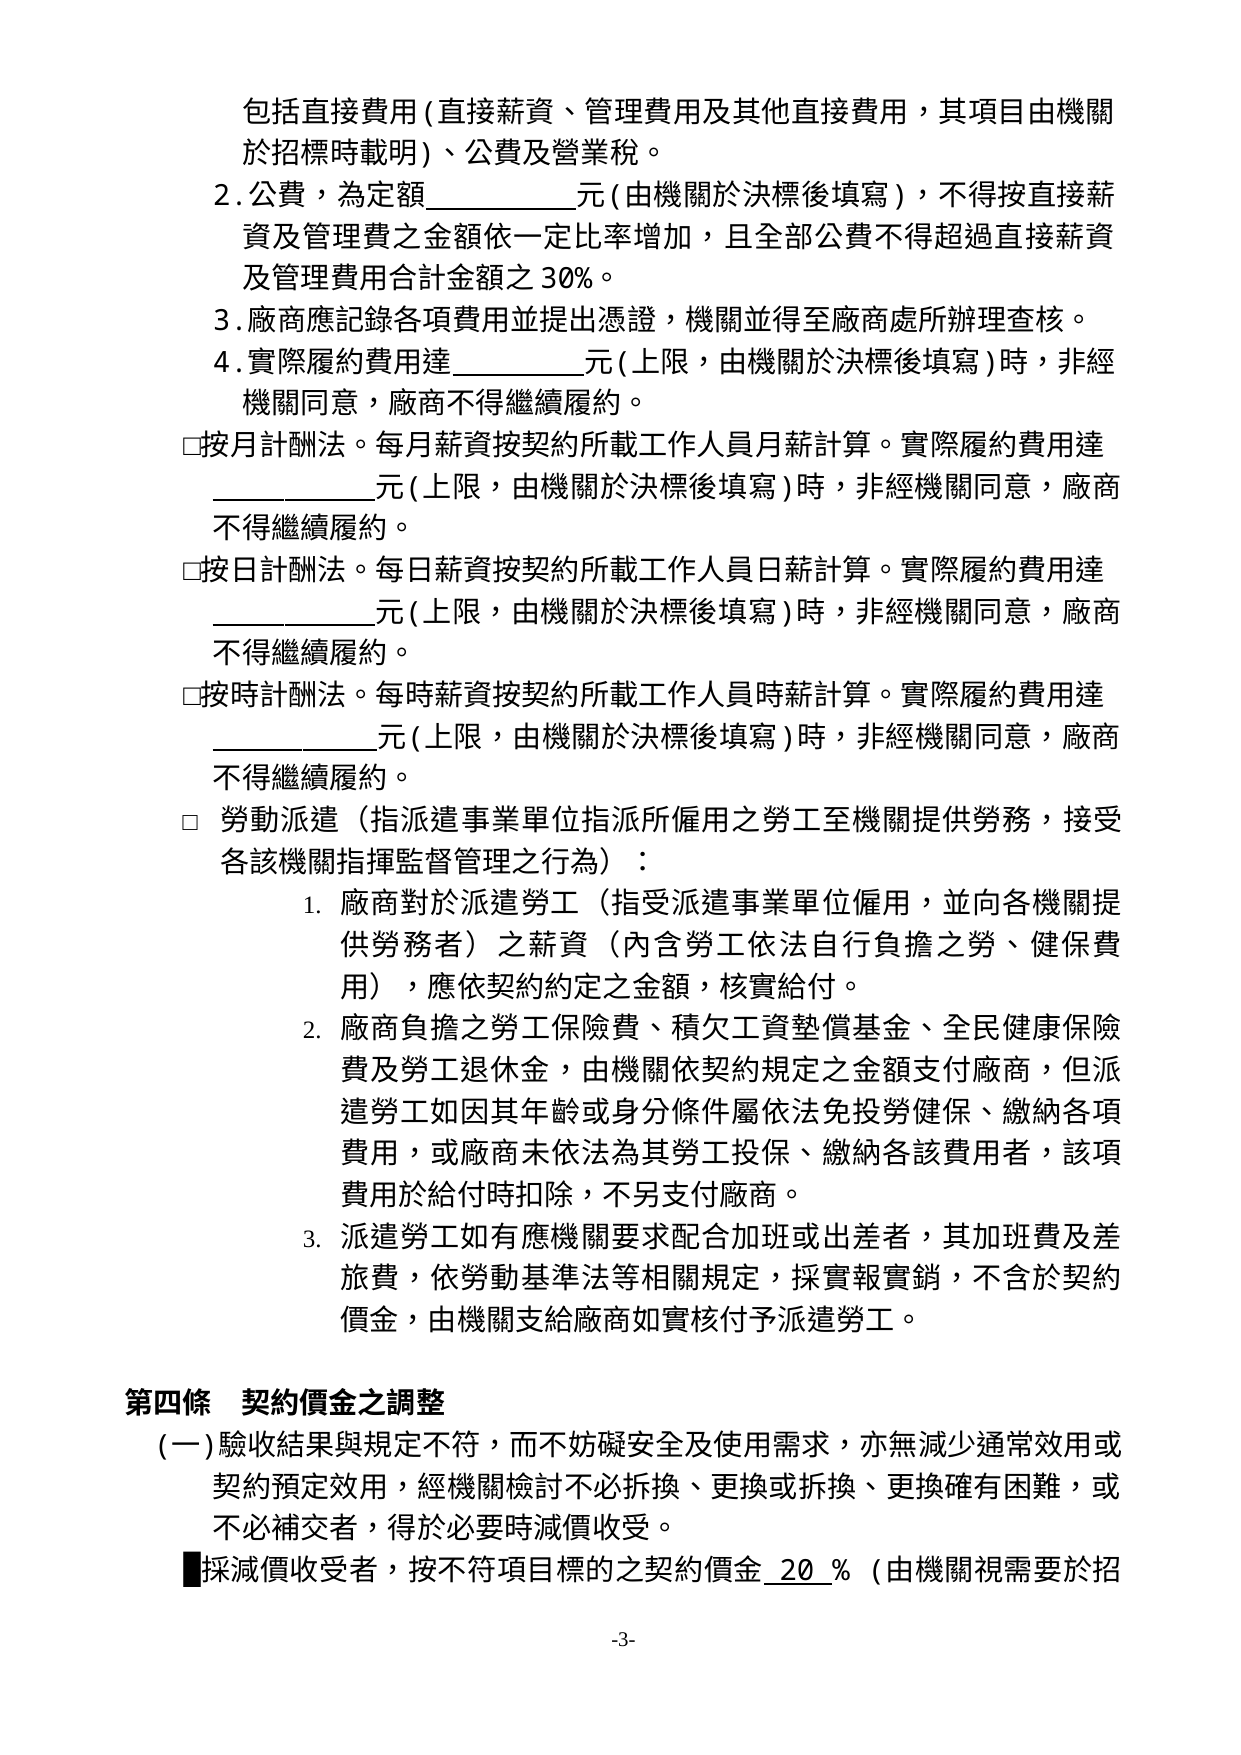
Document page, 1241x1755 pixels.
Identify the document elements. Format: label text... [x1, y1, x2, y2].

text □按時計酬法。每時薪資按契約所載工作人員時薪計算。實際履約費用達 [183, 672, 1122, 714]
text □按月計酬法。每月薪資按契約所載工作人員月薪計算。實際履約費用達 [183, 422, 1122, 464]
text □按日計酬法。每日薪資按契約所載工作人員日薪計算。實際履約費用達 [183, 547, 1122, 589]
text 元(上限，由機關於決標後填寫)時，非經機關同意，廠商不得繼續履約。 [213, 464, 1122, 547]
text (一)驗收結果與規定不符，而不妨礙安全及使用需求，亦無減少通常效用或契約預定效用，經機關檢討不必拆換、更換或拆換、更換確有困難，或不必補交者，得於必要時減價收受。 [154, 1422, 1122, 1547]
list 勞動派遣（指派遣事業單位指派所僱用之勞工至機關提供勞務，接受各該機關指揮監督管理之行為）： [182, 797, 1122, 880]
text 第四條 契約價金之調整 [124, 1380, 1122, 1422]
text 元(上限，由機關於決標後填寫)時，非經機關同意，廠商不得繼續履約。 [213, 714, 1122, 797]
list 廠商對於派遣勞工（指受派遣事業單位僱用，並向各機關提供勞務者）之薪資（內含勞工依法自行負擔之勞、健保費用），應依契約約定之金額，核實給付。 [303, 880, 1122, 1005]
text █採減價收受者，按不符項目標的之契約價金 20 % (由機關視需要於招 [183, 1547, 1122, 1589]
list 派遣勞工如有應機關要求配合加班或出差者，其加班費及差旅費，依勞動基準法等相關規定，採實報實銷，不含於契約價金，由機關支給廠商如實核付予派遣勞工。 [303, 1214, 1122, 1339]
list 廠商負擔之勞工保險費、積欠工資墊償基金、全民健康保險費及勞工退休金，由機關依契約規定之金額支付廠商，但派遣勞工如因其年齡或身分條件屬依法免投勞健保、繳納各項費用，或廠商未依法為其勞工投保、繳納各該費用者，該項費用於給付時扣除，不另支付廠商。 [303, 1005, 1122, 1214]
text 3.廠商應記錄各項費用並提出憑證，機關並得至廠商處所辦理查核。 [213, 297, 1116, 339]
text 元(上限，由機關於決標後填寫)時，非經機關同意，廠商不得繼續履約。 [213, 589, 1122, 672]
text 4.實際履約費用達 元(上限，由機關於決標後填寫)時，非經機關同意，廠商不得繼續履約。 [213, 339, 1116, 422]
text 2.公費，為定額 元(由機關於決標後填寫)，不得按直接薪資及管理費之金額依一定比率增加，且全部公費不得超過直接薪資及管理費用合計金額之30%。 [213, 172, 1116, 297]
text 包括直接費用(直接薪資、管理費用及其他直接費用，其項目由機關於招標時載明)、公費及營業稅。 [213, 89, 1116, 172]
